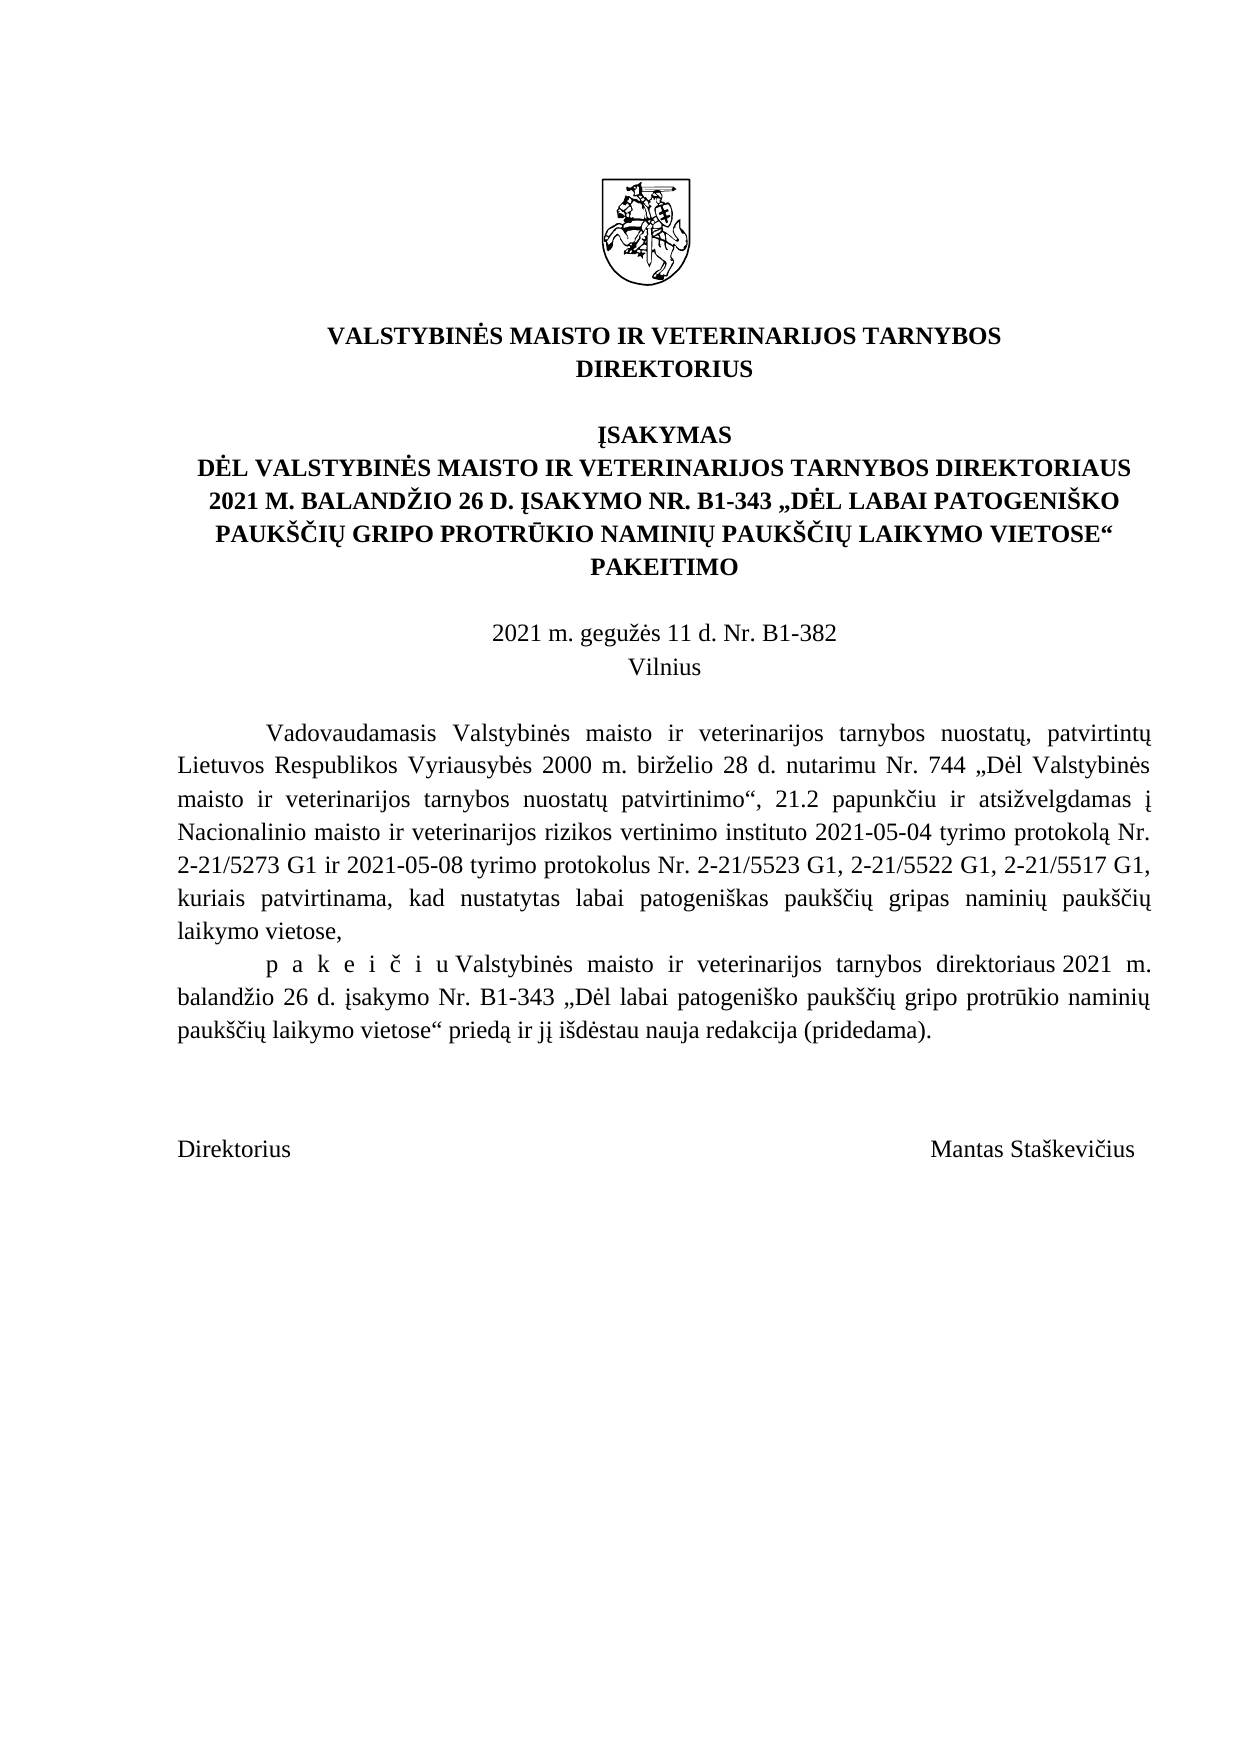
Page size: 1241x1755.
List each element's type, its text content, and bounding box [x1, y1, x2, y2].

text Direktorius Mantas Staškevičius [177, 1134, 1152, 1163]
text Vadovaudamasis Valstybinės maisto ir veterinarijos tarnybos nuostatų, patvirtintų Lietuvos Respublikos Vyriausybės 2000 m. birželio 28 d. nutarimu Nr. 744 „Dėl Valstybinės maisto ir veterinarijos tarnybos nuostatų patvirtinimo“, 21.2 papunkčiu ir atsižvelgdamas į Nacionalinio maisto ir veterinarijos rizikos vertinimo instituto 2021-05-04 tyrimo protokolą Nr. 2-21/5273 G1 ir 2021-05-08 tyrimo protokolus Nr. 2-21/5523 G1, 2-21/5522 G1, 2-21/5517 G1, kuriais patvirtinama, kad nustatytas labai patogeniškas paukščių gripas naminių paukščių laikymo vietose, [177, 718, 1152, 944]
text 2021 m. gegužės 11 d. Nr. B1-382 [177, 618, 1152, 647]
text Vilnius [177, 652, 1152, 680]
text p a k e i č i u Valstybinės maisto ir veterinarijos tarnybos direktoriaus 2021 m. balandžio 26 d. įsakymo Nr. B1-343 „Dėl labai patogeniško paukščių gripo protrūkio naminių paukščių laikymo vietose“ priedą ir jį išdėstau nauja redakcija (pridedama). [177, 949, 1152, 1043]
text DIREKTORIUS [177, 354, 1152, 383]
text VALSTYBINĖS MAISTO IR VETERINARIJOS TARNYBOS [177, 321, 1152, 350]
text ĮSAKYMAS [177, 420, 1152, 449]
text DĖL VALSTYBINĖS MAISTO IR VETERINARIJOS TARNYBOS DIREKTORIAUS 2021 M. BALANDŽIO 26 D. ĮSAKYMO NR. B1-343 „DĖL LABAI PATOGENIŠKO PAUKŠČIŲ GRIPO PROTRŪKIO NAMINIŲ PAUKŠČIŲ LAIKYMO VIETOSE“ PAKEITIMO [177, 453, 1152, 581]
